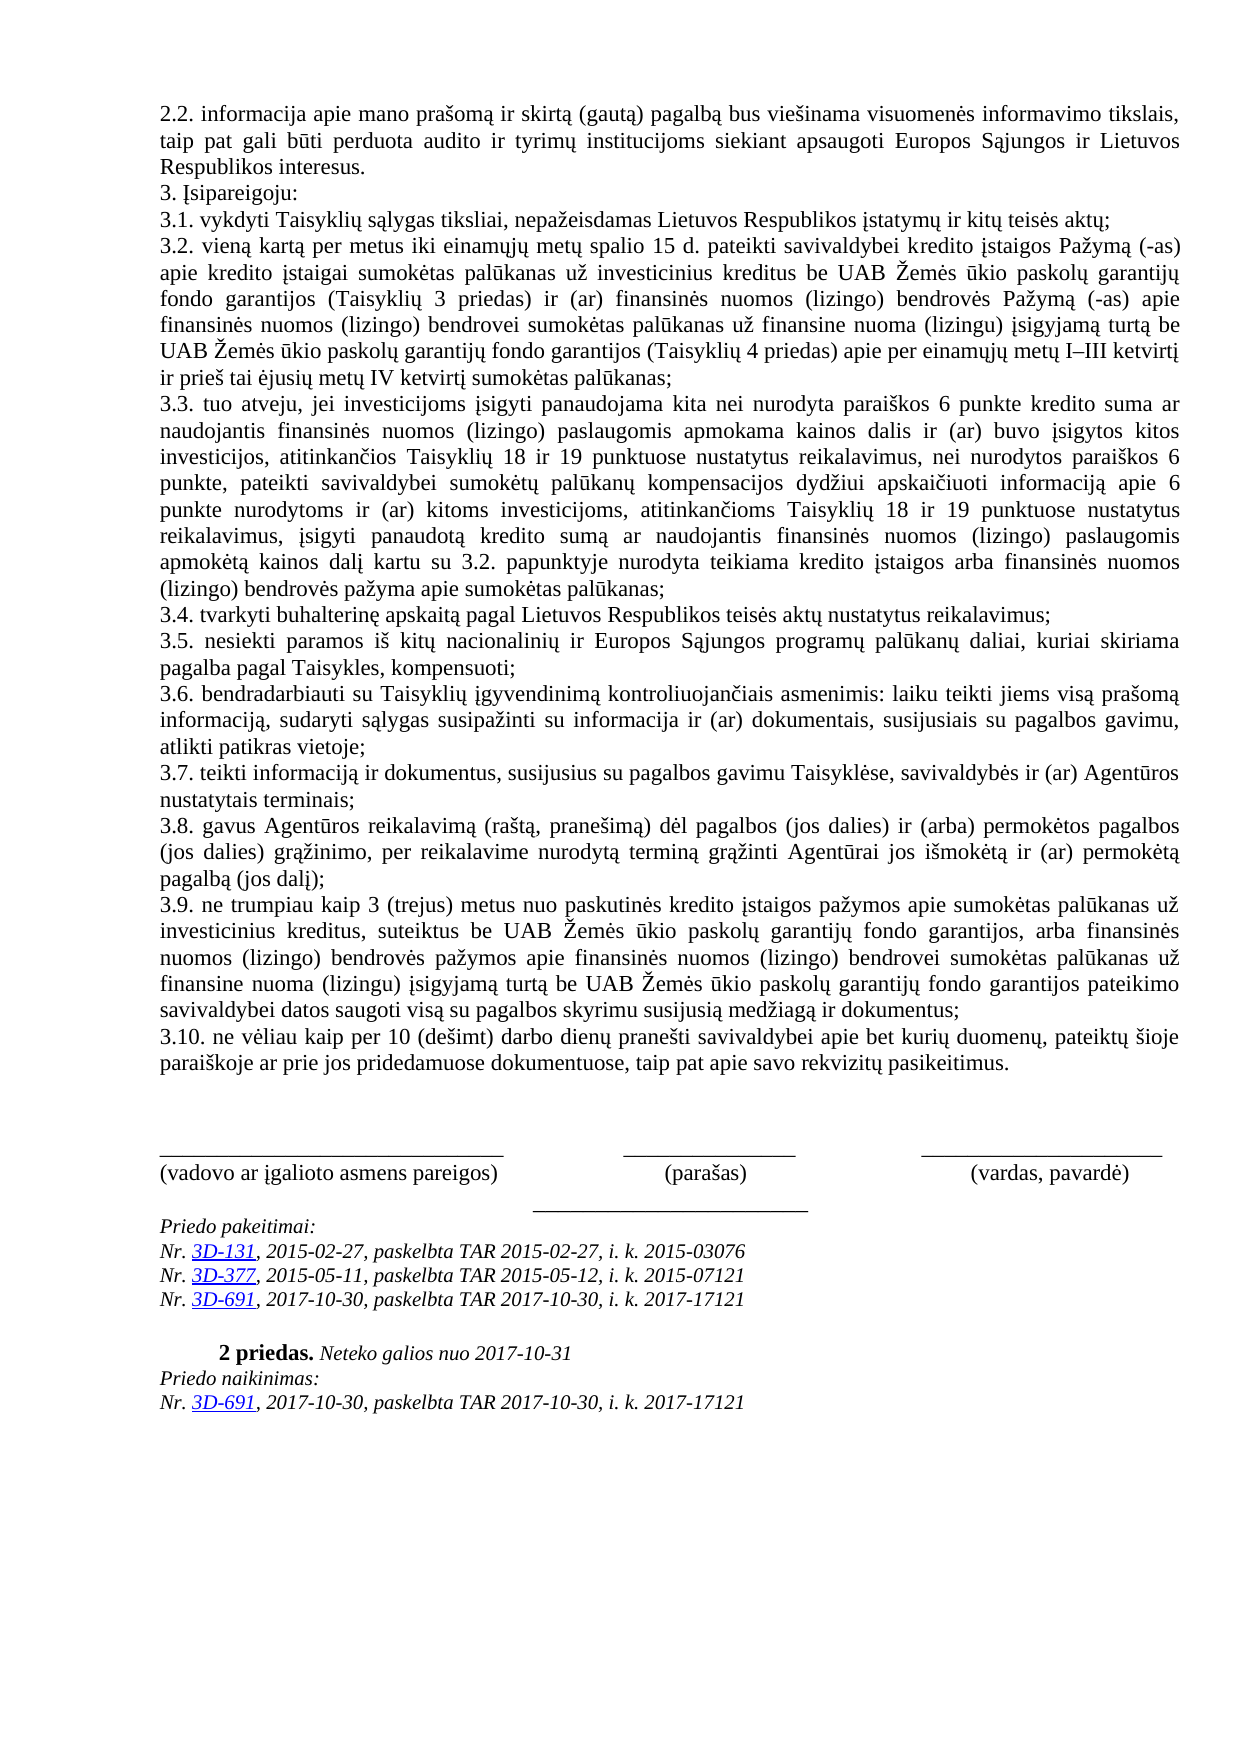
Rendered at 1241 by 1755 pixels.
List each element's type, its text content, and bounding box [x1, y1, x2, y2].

text ______________________________ _______________ _____________________ [159, 1133, 1181, 1159]
text 2 priedas. Neteko galios nuo 2017-10-31 [159, 1339, 1181, 1366]
text 3.4. tvarkyti buhalterinę apskaitą pagal Lietuvos Respublikos teisės aktų nustatytus reikalavimus; [159, 601, 1181, 627]
text 3. Įsipareigoju: [159, 179, 1181, 206]
text 3.5. nesiekti paramos iš kitų nacionalinių ir Europos Sąjungos programų palūkanų daliai, kuriai skiriama pagalba pagal Taisykles, kompensuoti; [159, 627, 1181, 680]
text 3.8. gavus Agentūros reikalavimą (raštą, pranešimą) dėl pagalbos (jos dalies) ir (arba) permokėtos pagalbos (jos dalies) grąžinimo, per reikalavime nurodytą terminą grąžinti Agentūrai jos išmokėtą ir (ar) permokėtą pagalbą (jos dalį); [159, 812, 1181, 891]
text 3.9. ne trumpiau kaip 3 (trejus) metus nuo paskutinės kredito įstaigos pažymos apie sumokėtas palūkanas už investicinius kreditus, suteiktus be UAB Žemės ūkio paskolų garantijų fondo garantijos, arba finansinės nuomos (lizingo) bendrovės pažymos apie finansinės nuomos (lizingo) bendrovei sumokėtas palūkanas už finansine nuoma (lizingu) įsigyjamą turtą be UAB Žemės ūkio paskolų garantijų fondo garantijos pateikimo savivaldybei datos saugoti visą su pagalbos skyrimu susijusią medžiagą ir dokumentus; [159, 891, 1181, 1023]
text Nr. 3D-131, 2015-02-27, paskelbta TAR 2015-02-27, i. k. 2015-03076 [159, 1238, 1181, 1263]
text Priedo pakeitimai: [159, 1214, 1181, 1238]
text Nr. 3D-691, 2017-10-30, paskelbta TAR 2017-10-30, i. k. 2017-17121 [159, 1390, 1181, 1414]
text 3.1. vykdyti Taisyklių sąlygas tiksliai, nepažeisdamas Lietuvos Respublikos įstatymų ir kitų teisės aktų; [159, 206, 1181, 232]
text Priedo naikinimas: [159, 1366, 1181, 1390]
text 3.6. bendradarbiauti su Taisyklių įgyvendinimą kontroliuojančiais asmenimis: laiku teikti jiems visą prašomą informaciją, sudaryti sąlygas susipažinti su informacija ir (ar) dokumentais, susijusiais su pagalbos gavimu, atlikti patikras vietoje; [159, 680, 1181, 759]
text ______________________ [159, 1186, 1181, 1214]
text (vadovo ar įgalioto asmens pareigos) (parašas) (vardas, pavardė) [159, 1159, 1181, 1186]
text 3.2. vieną kartą per metus iki einamųjų metų spalio 15 d. pateikti savivaldybei kredito įstaigos Pažymą (-as) apie kredito įstaigai sumokėtas palūkanas už investicinius kreditus be UAB Žemės ūkio paskolų garantijų fondo garantijos (Taisyklių 3 priedas) ir (ar) finansinės nuomos (lizingo) bendrovės Pažymą (-as) apie finansinės nuomos (lizingo) bendrovei sumokėtas palūkanas už finansine nuoma (lizingu) įsigyjamą turtą be UAB Žemės ūkio paskolų garantijų fondo garantijos (Taisyklių 4 priedas) apie per einamųjų metų I–III ketvirtį ir prieš tai ėjusių metų IV ketvirtį sumokėtas palūkanas; [159, 232, 1181, 390]
text Nr. 3D-691, 2017-10-30, paskelbta TAR 2017-10-30, i. k. 2017-17121 [159, 1287, 1181, 1311]
text 2.2. informacija apie mano prašomą ir skirtą (gautą) pagalbą bus viešinama visuomenės informavimo tikslais, taip pat gali būti perduota audito ir tyrimų institucijoms siekiant apsaugoti Europos Sąjungos ir Lietuvos Respublikos interesus. [159, 100, 1181, 179]
text 3.7. teikti informaciją ir dokumentus, susijusius su pagalbos gavimu Taisyklėse, savivaldybės ir (ar) Agentūros nustatytais terminais; [159, 759, 1181, 812]
text 3.10. ne vėliau kaip per 10 (dešimt) darbo dienų pranešti savivaldybei apie bet kurių duomenų, pateiktų šioje paraiškoje ar prie jos pridedamuose dokumentuose, taip pat apie savo rekvizitų pasikeitimus. [159, 1023, 1181, 1076]
text Nr. 3D-377, 2015-05-11, paskelbta TAR 2015-05-12, i. k. 2015-07121 [159, 1263, 1181, 1287]
text 3.3. tuo atveju, jei investicijoms įsigyti panaudojama kita nei nurodyta paraiškos 6 punkte kredito suma ar naudojantis finansinės nuomos (lizingo) paslaugomis apmokama kainos dalis ir (ar) buvo įsigytos kitos investicijos, atitinkančios Taisyklių 18 ir 19 punktuose nustatytus reikalavimus, nei nurodytos paraiškos 6 punkte, pateikti savivaldybei sumokėtų palūkanų kompensacijos dydžiui apskaičiuoti informaciją apie 6 punkte nurodytoms ir (ar) kitoms investicijoms, atitinkančioms Taisyklių 18 ir 19 punktuose nustatytus reikalavimus, įsigyti panaudotą kredito sumą ar naudojantis finansinės nuomos (lizingo) paslaugomis apmokėtą kainos dalį kartu su 3.2. papunktyje nurodyta teikiama kredito įstaigos arba finansinės nuomos (lizingo) bendrovės pažyma apie sumokėtas palūkanas; [159, 390, 1181, 601]
